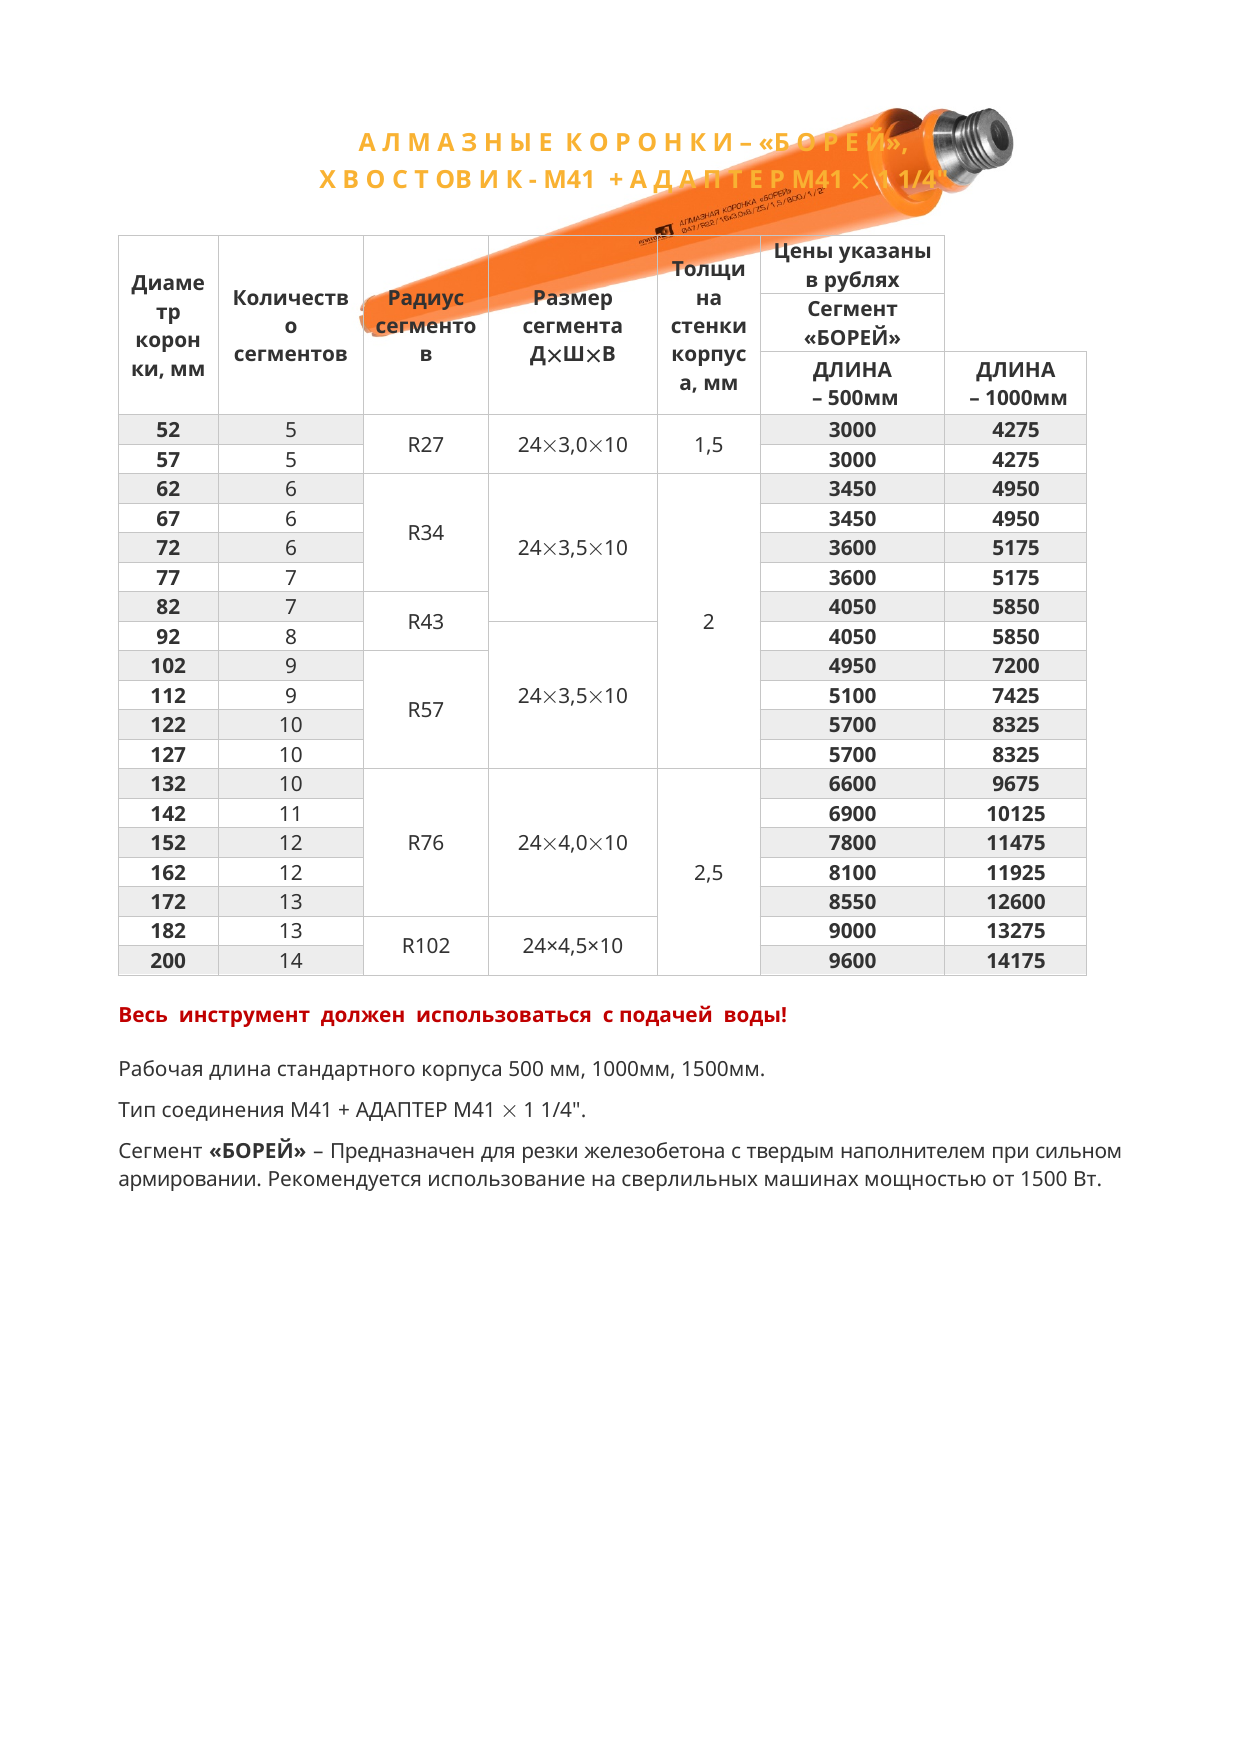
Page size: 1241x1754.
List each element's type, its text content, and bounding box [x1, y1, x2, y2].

table_cell 4275 [945, 445, 1086, 473]
table_cell 5 [219, 415, 363, 444]
table_cell 11925 [945, 858, 1086, 886]
table_header Диаметр коронки, мм [119, 236, 218, 414]
table_cell R43 [364, 592, 488, 650]
table_cell 12600 [945, 887, 1086, 916]
table_cell 3450 [761, 474, 944, 503]
table_header Количество сегментов [219, 236, 363, 414]
table_cell 102 [119, 651, 218, 680]
table_cell R57 [364, 651, 488, 768]
table_cell 243,010 [489, 415, 657, 473]
table_cell 152 [119, 828, 218, 857]
picture [761, 352, 944, 367]
table_cell 4950 [761, 651, 944, 680]
table_cell 244,010 [489, 769, 657, 916]
picture [285, 73, 1108, 367]
table_cell 122 [119, 710, 218, 739]
table_cell R34 [364, 474, 488, 591]
table_cell 72 [119, 533, 218, 562]
table_header Радиус сегментов [364, 367, 488, 414]
picture [364, 236, 488, 367]
table_cell 5100 [761, 681, 944, 709]
table_cell 7800 [761, 828, 944, 857]
table_cell 182 [119, 917, 218, 945]
table_cell 57 [119, 445, 218, 473]
table_cell 11475 [945, 828, 1086, 857]
table_cell 8325 [945, 710, 1086, 739]
table_cell 9600 [761, 946, 944, 974]
table_cell 3600 [761, 563, 944, 591]
table_cell 4050 [761, 592, 944, 621]
table_cell 12 [219, 858, 363, 886]
picture [489, 236, 657, 367]
table_cell 13 [219, 887, 363, 916]
table_cell 10 [219, 740, 363, 768]
table_cell 112 [119, 681, 218, 709]
subtitle Х В О С Т ОВ И К - М41 + А Д А П Т Е Р М41  1 1/4" [118, 161, 285, 196]
table_cell 82 [119, 592, 218, 621]
table_cell 10 [219, 710, 363, 739]
table_cell 5850 [945, 592, 1086, 621]
table_cell 3000 [761, 445, 944, 473]
table_cell 12 [219, 828, 363, 857]
text Сегмент «БОРЕЙ» – Предназначен для резки железобетона с твердым наполнителем при сильном армировании. Рекомендуется использование на сверлильных машинах мощностью от 1500 Вт. [118, 1136, 1122, 1193]
text Рабочая длина стандартного корпуса 500 мм, 1000мм, 1500мм. [118, 1054, 1122, 1082]
table_cell 6 [219, 474, 363, 503]
table_cell 6600 [761, 769, 944, 798]
table_cell 7 [219, 563, 363, 591]
table_cell 62 [119, 474, 218, 503]
table_cell 9675 [945, 769, 1086, 798]
picture [761, 236, 944, 293]
table_cell 5175 [945, 563, 1086, 591]
table_cell 7200 [945, 651, 1086, 680]
table_cell 5700 [761, 740, 944, 768]
text Весь инструмент должен использоваться с подачей воды! [118, 1001, 1122, 1029]
table_cell 8100 [761, 858, 944, 886]
table_cell 92 [119, 622, 218, 650]
table_cell 172 [119, 887, 218, 916]
table_cell 3000 [761, 415, 944, 444]
table_cell 4275 [945, 415, 1086, 444]
table_cell 3600 [761, 533, 944, 562]
table_header Размер сегмента ДШВ [489, 367, 657, 414]
table_cell R76 [364, 769, 488, 916]
table_cell 243,510 [489, 474, 657, 621]
table_cell 162 [119, 858, 218, 886]
table_cell 52 [119, 415, 218, 444]
table_cell 24×4,5×10 [489, 917, 657, 974]
table_cell 1,5 [658, 415, 760, 473]
table_cell 142 [119, 799, 218, 827]
table_cell R102 [364, 917, 488, 974]
table_cell 14 [219, 946, 363, 974]
table_cell 77 [119, 563, 218, 591]
table_cell 2,5 [658, 769, 760, 974]
table_cell 7 [219, 592, 363, 621]
table_cell 5175 [945, 533, 1086, 562]
table_cell 8 [219, 622, 363, 650]
table_cell ДЛИНА – 1000мм [945, 367, 1086, 414]
table_cell 9 [219, 651, 363, 680]
table_cell 5850 [945, 622, 1086, 650]
picture [945, 352, 1086, 367]
table_cell 5700 [761, 710, 944, 739]
table_cell R27 [364, 415, 488, 473]
table_header Толщина стенки корпуса, мм [658, 367, 760, 414]
table_cell 8550 [761, 887, 944, 916]
picture [761, 294, 944, 351]
table_cell 7425 [945, 681, 1086, 709]
table_cell 4050 [761, 622, 944, 650]
table_cell 10125 [945, 799, 1086, 827]
table_cell 13275 [945, 917, 1086, 945]
table_cell 127 [119, 740, 218, 768]
table_cell 9000 [761, 917, 944, 945]
subtitle А Л М А З Н Ы Е К О Р О Н К И – «Б О Р Е Й», [118, 125, 285, 159]
table_cell 67 [119, 504, 218, 532]
table_cell 4950 [945, 474, 1086, 503]
table_cell 6 [219, 533, 363, 562]
table_cell 10 [219, 769, 363, 798]
table_cell 200 [119, 946, 218, 974]
picture [658, 236, 760, 367]
picture [285, 236, 363, 367]
table_cell 6900 [761, 799, 944, 827]
table_cell 6 [219, 504, 363, 532]
table_cell 8325 [945, 740, 1086, 768]
table_cell 3450 [761, 504, 944, 532]
table_cell 9 [219, 681, 363, 709]
table_cell 132 [119, 769, 218, 798]
text Тип соединения М41 + АДАПТЕР М41  1 1/4". [118, 1095, 1122, 1123]
table_cell 5 [219, 445, 363, 473]
table_cell 13 [219, 917, 363, 945]
table_cell 11 [219, 799, 363, 827]
table_cell 4950 [945, 504, 1086, 532]
table_cell ДЛИНА – 500мм [761, 367, 944, 414]
table_cell 2 [658, 474, 760, 768]
table_cell 243,510 [489, 622, 657, 768]
table_cell 14175 [945, 946, 1086, 974]
